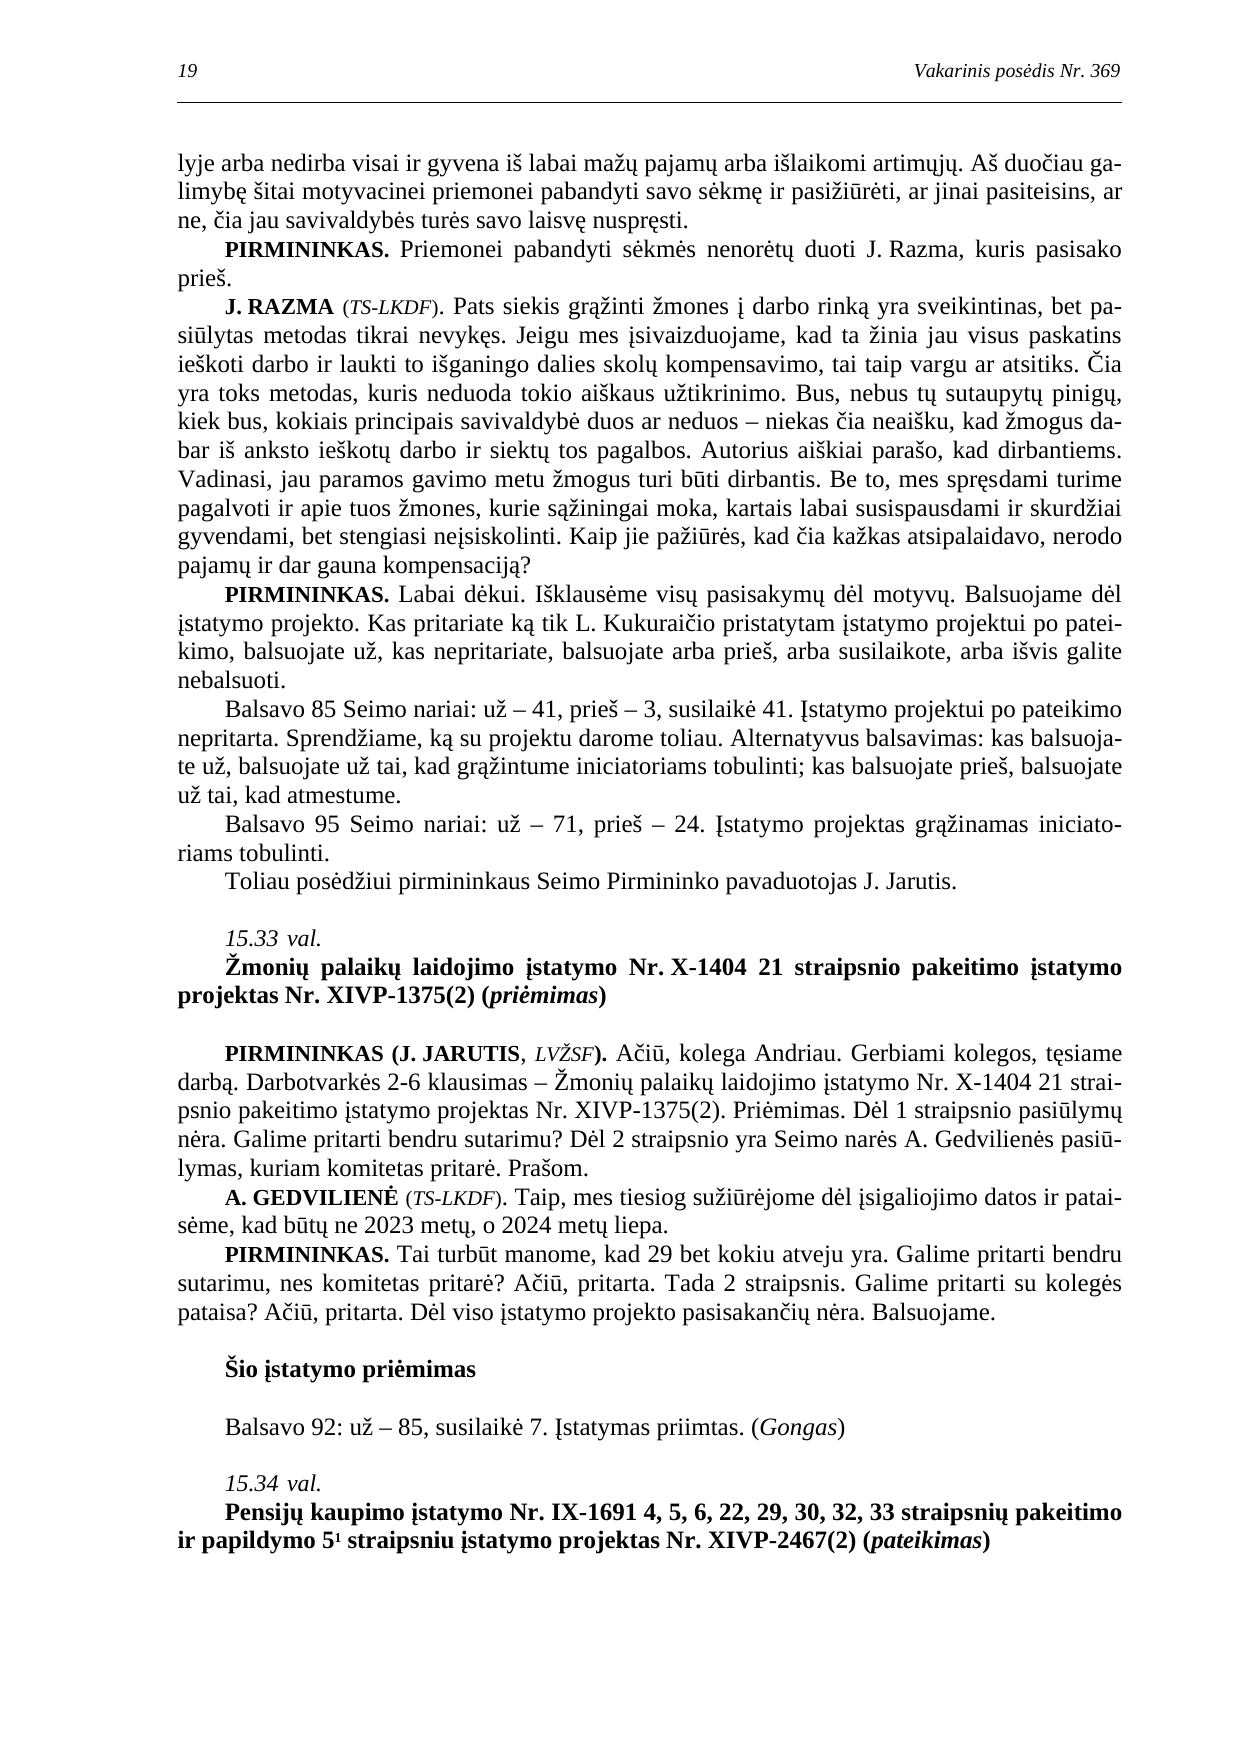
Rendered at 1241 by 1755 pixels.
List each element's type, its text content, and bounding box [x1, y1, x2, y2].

text A. GEDVILIENĖ (TS-LKDF). Taip, mes tie­siog su­žiū­rė­jo­me dėl įsi­ga­lio­ji­mo da­tos ir pa­tai­sė­me, kad bū­tų ne 2023 me­tų, o 2024 me­tų lie­pa. [177, 1182, 1122, 1239]
text To­liau po­sė­džiui pir­mi­nin­kaus Sei­mo Pir­mi­nin­ko pa­va­duo­to­jas J. Ja­ru­tis. [177, 866, 1122, 895]
text PIRMININKAS. Tai tur­būt ma­no­me, kad 29 bet ko­kiu at­ve­ju yra. Ga­li­me pri­tar­ti ben­dru su­ta­ri­mu, nes ko­mi­te­tas pri­ta­rė? Ačiū, pri­tar­ta. Ta­da 2 straips­nis. Ga­li­me pri­tar­ti su ko­le­gės pa­tai­sa? Ačiū, pri­tar­ta. Dėl vi­so įsta­ty­mo pro­jek­to pa­si­sa­kan­čių nė­ra. Bal­suo­ja­me. [177, 1239, 1122, 1325]
text J. RAZMA (TS-LKDF). Pats sie­kis grą­žin­ti žmo­nes į dar­bo rin­ką yra svei­kin­ti­nas, bet pa­siū­ly­tas me­to­das tik­rai ne­vy­kęs. Jei­gu mes įsi­vaiz­duo­ja­me, kad ta ži­nia jau vi­sus pa­ska­tins ieš­ko­ti dar­bo ir lauk­ti to iš­ga­nin­go da­lies sko­lų kom­pen­sa­vi­mo, tai taip var­gu ar at­si­tiks. Čia yra toks me­to­das, ku­ris ne­duo­da to­kio aiš­kaus už­tik­ri­ni­mo. Bus, ne­bus tų su­tau­py­tų pi­ni­gų, kiek bus, ko­kiais prin­ci­pais sa­vi­val­dy­bė duos ar ne­duos – nie­kas čia ne­aiš­ku, kad žmo­gus da­bar iš anks­to ieš­ko­tų dar­bo ir siek­tų tos pa­gal­bos. Au­to­rius aiš­kiai pa­ra­šo, kad dir­ban­tiems. Va­di­na­si, jau pa­ra­mos ga­vi­mo me­tu žmo­gus tu­ri bū­ti dir­ban­tis. Be to, mes spręs­da­mi tu­ri­me pa­gal­vo­ti ir apie tuos žmo­nes, ku­rie są­ži­nin­gai mo­ka, kar­tais la­bai su­si­spaus­da­mi ir skur­džiai gy­ven­da­mi, bet sten­gia­si ne­įsi­sko­lin­ti. Kaip jie pa­žiū­rės, kad čia kaž­kas at­si­pa­lai­da­vo, ne­ro­do pa­ja­mų ir dar gau­na kom­pen­sa­ci­ją? [177, 291, 1122, 579]
text PIRMININKAS (J. JARUTIS, LVŽSF). Ačiū, ko­le­ga An­driau. Ger­bia­mi ko­le­gos, tę­sia­me dar­bą. Dar­bo­tvarkės 2-6 klau­si­mas – Žmo­nių pa­lai­kų lai­do­ji­mo įsta­ty­mo Nr. X-1404 21 strai­ps­nio pa­kei­ti­mo įsta­ty­mo pro­jek­tas Nr. XIVP-1375(2). Pri­ėmi­mas. Dėl 1 straips­nio pa­siū­ly­mų nė­ra. Ga­li­me pri­tar­ti ben­dru su­ta­ri­mu? Dėl 2 straips­nio yra Sei­mo na­rės A. Ged­vi­lie­nės pa­siū­ly­mas, ku­riam ko­mi­te­tas pri­ta­rė. Pra­šom. [177, 1038, 1122, 1182]
text Žmo­nių pa­lai­kų lai­do­ji­mo įsta­ty­mo Nr. X-1404 21 straips­nio pa­kei­ti­mo įsta­ty­mo pro­jek­tas Nr. XIVP-1375(2) (pri­ėmi­mas) [177, 952, 1122, 1009]
text ly­je ar­ba ne­dir­ba vi­sai ir gy­ve­na iš la­bai ma­žų pa­ja­mų ar­ba iš­lai­ko­mi ar­ti­mų­jų. Aš duo­čiau ga­li­my­bę ši­tai mo­ty­va­ci­nei prie­mo­nei pa­ban­dy­ti sa­vo sėk­mę ir pa­si­žiū­rė­ti, ar ji­nai pa­si­tei­sins, ar ne, čia jau sa­vi­val­dy­bės tu­rės sa­vo lais­vę nu­spręs­ti. [177, 148, 1122, 234]
text Bal­sa­vo 92: už – 85, su­si­lai­kė 7. Įsta­ty­mas pri­im­tas. (Gon­gas) [177, 1412, 1122, 1440]
text Bal­sa­vo 85 Sei­mo na­riai: už – 41, prieš – 3, su­si­lai­kė 41. Įsta­ty­mo pro­jek­tui po pa­tei­ki­mo ne­pri­tar­ta. Spren­džia­me, ką su pro­jek­tu da­ro­me to­liau. Al­ter­na­ty­vus bal­sa­vi­mas: kas bal­suo­ja­te už, bal­suo­ja­te už tai, kad grą­žin­tu­me ini­cia­to­riams to­bu­lin­ti; kas bal­suo­ja­te prieš, bal­suo­ja­te už tai, kad at­mes­tu­me. [177, 694, 1122, 809]
text 15.34 val. [224, 1469, 1122, 1497]
text Pen­si­jų kau­pi­mo įsta­ty­mo Nr. IX-1691 4, 5, 6, 22, 29, 30, 32, 33 straips­nių pa­kei­ti­mo ir pa­pil­dy­mo 51 straips­niu įsta­ty­mo pro­jek­tas Nr. XIVP-2467(2) (pa­tei­ki­mas) [177, 1497, 1122, 1554]
text PIRMININKAS. Prie­mo­nei pa­ban­dy­ti sėk­mės ne­no­rė­tų duo­ti J. Raz­ma, ku­ris pa­si­sa­ko prieš. [177, 234, 1122, 291]
text Bal­sa­vo 95 Sei­mo na­riai: už – 71, prieš – 24. Įsta­ty­mo pro­jek­tas grą­ži­na­mas ini­cia­to­riams to­bu­lin­ti. [177, 809, 1122, 866]
text PIRMININKAS. La­bai dė­kui. Iš­klau­sė­me vi­sų pa­si­sa­ky­mų dėl mo­ty­vų. Bal­suo­ja­me dėl įsta­ty­mo pro­jek­to. Kas pri­ta­ria­te ką tik L. Ku­ku­rai­čio pri­sta­ty­tam įsta­ty­mo pro­jek­tui po pa­tei­ki­mo, bal­suo­ja­te už, kas ne­pri­ta­ria­te, bal­suo­ja­te ar­ba prieš, ar­ba su­si­lai­ko­te, ar­ba iš­vis ga­li­te ne­bal­suo­ti. [177, 579, 1122, 694]
text 15.33 val. [224, 924, 1122, 952]
text Šio įsta­ty­mo pri­ėmi­mas [177, 1354, 1122, 1383]
